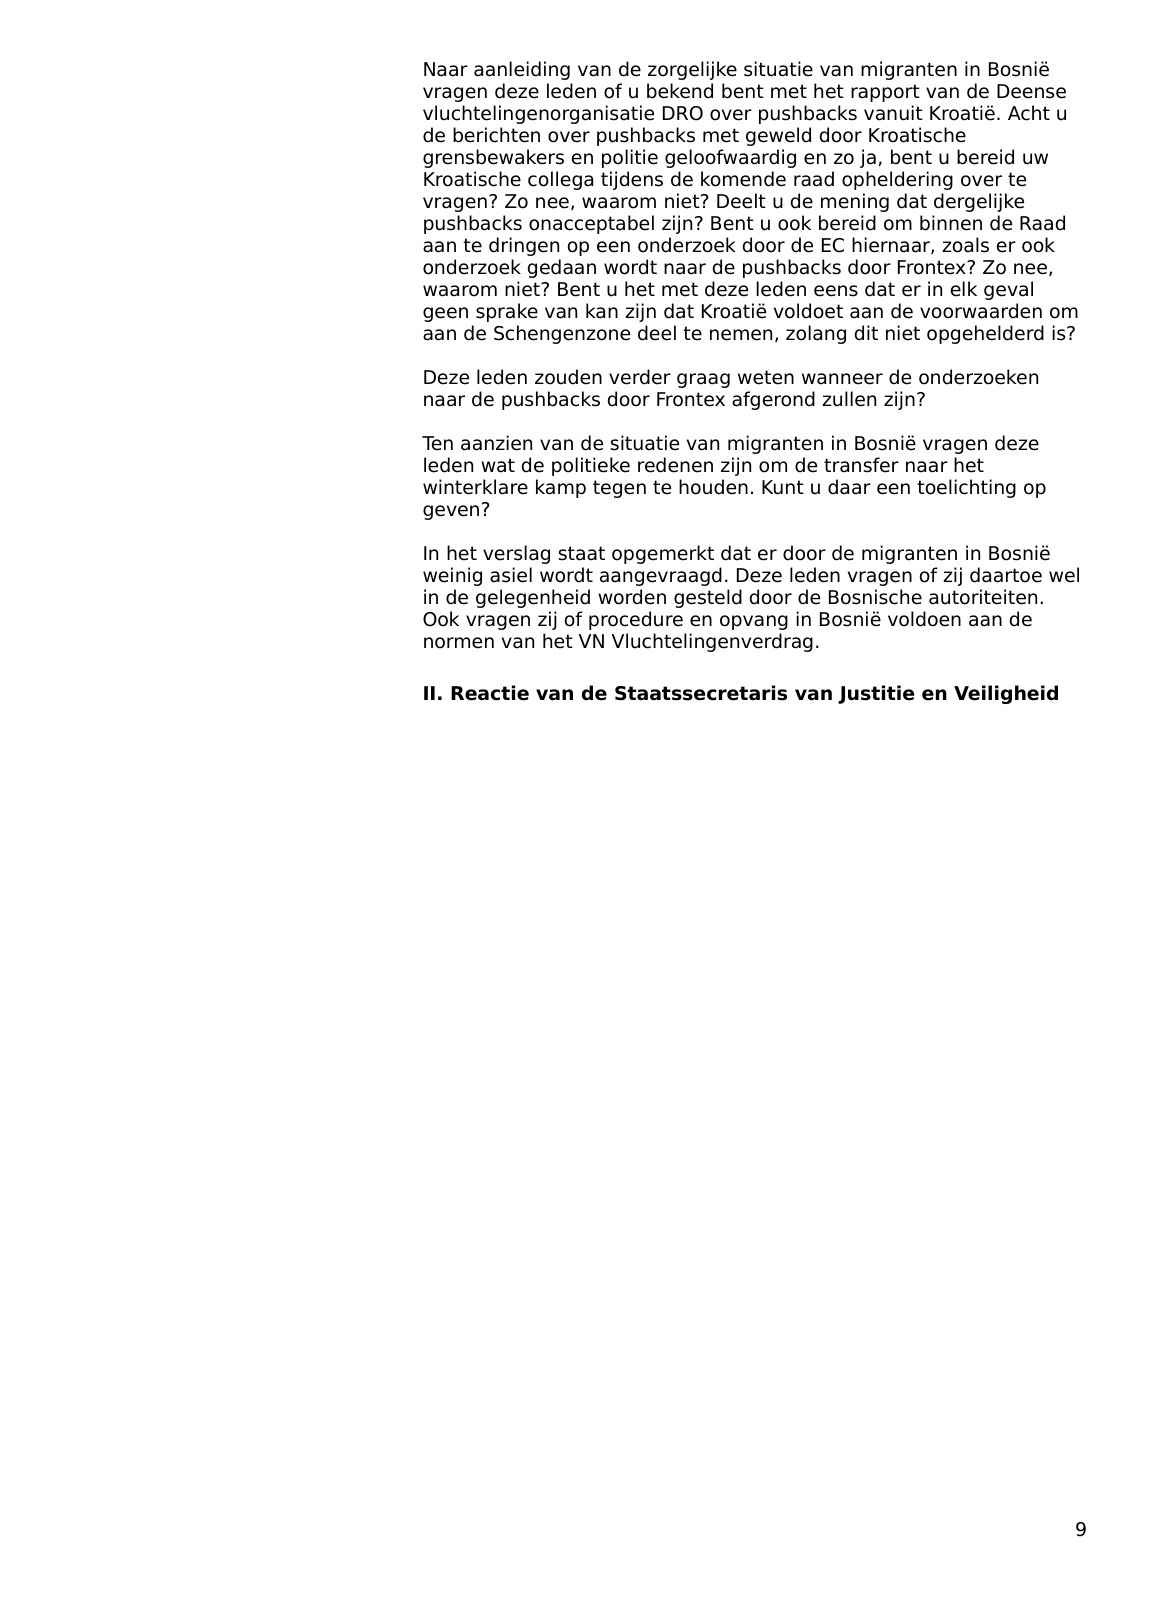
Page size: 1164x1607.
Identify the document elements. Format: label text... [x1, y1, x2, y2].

subtitle II. Reactie van de Staatssecretaris van Justitie en Veiligheid [422, 683, 1087, 705]
text Deze leden zouden verder graag weten wanneer de onderzoeken naar de pushbacks door Frontex afgerond zullen zijn? [422, 367, 1087, 411]
text Naar aanleiding van de zorgelijke situatie van migranten in Bosnië vragen deze leden of u bekend bent met het rapport van de Deense vluchtelingenorganisatie DRO over pushbacks vanuit Kroatië. Acht u de berichten over pushbacks met geweld door Kroatische grensbewakers en politie geloofwaardig en zo ja, bent u bereid uw Kroatische collega tijdens de komende raad opheldering over te vragen? Zo nee, waarom niet? Deelt u de mening dat dergelijke pushbacks onacceptabel zijn? Bent u ook bereid om binnen de Raad aan te dringen op een onderzoek door de EC hiernaar, zoals er ook onderzoek gedaan wordt naar de pushbacks door Frontex? Zo nee, waarom niet? Bent u het met deze leden eens dat er in elk geval geen sprake van kan zijn dat Kroatië voldoet aan de voorwaarden om aan de Schengenzone deel te nemen, zolang dit niet opgehelderd is? [422, 59, 1087, 345]
text In het verslag staat opgemerkt dat er door de migranten in Bosnië weinig asiel wordt aangevraagd. Deze leden vragen of zij daartoe wel in de gelegenheid worden gesteld door de Bosnische autoriteiten. Ook vragen zij of procedure en opvang in Bosnië voldoen aan de normen van het VN Vluchtelingenverdrag. [422, 543, 1087, 653]
text Ten aanzien van de situatie van migranten in Bosnië vragen deze leden wat de politieke redenen zijn om de transfer naar het winterklare kamp tegen te houden. Kunt u daar een toelichting op geven? [422, 433, 1087, 521]
